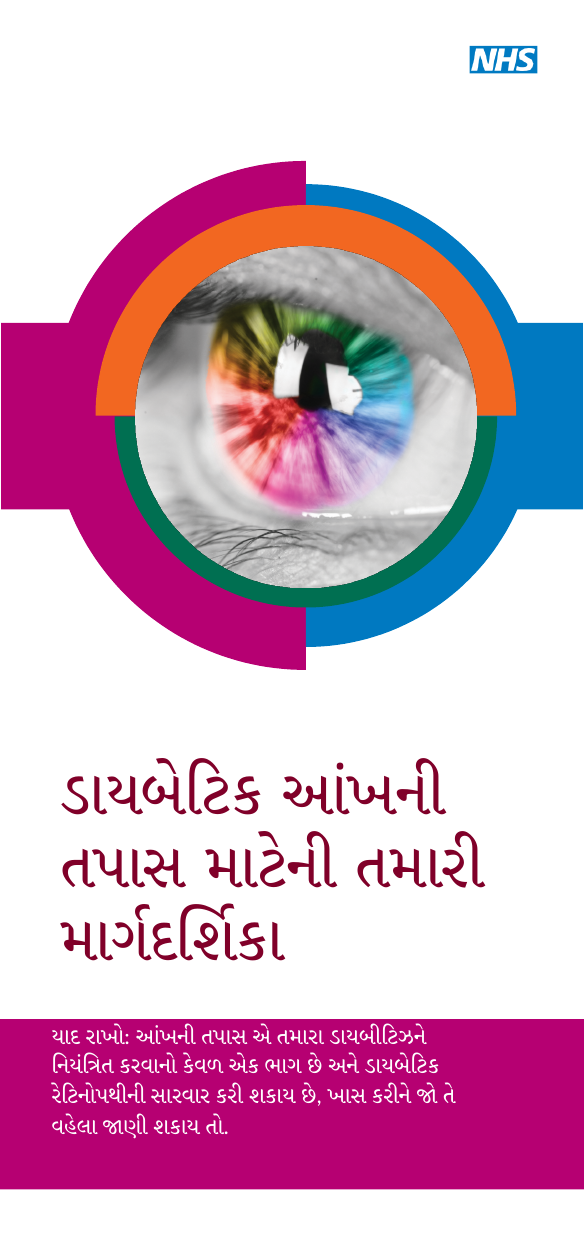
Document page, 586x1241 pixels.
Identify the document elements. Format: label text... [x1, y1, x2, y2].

title ડાયબેટિક આંખની તપાસ માટેની તમારી માર્ગદર્શિકા [59, 756, 585, 975]
